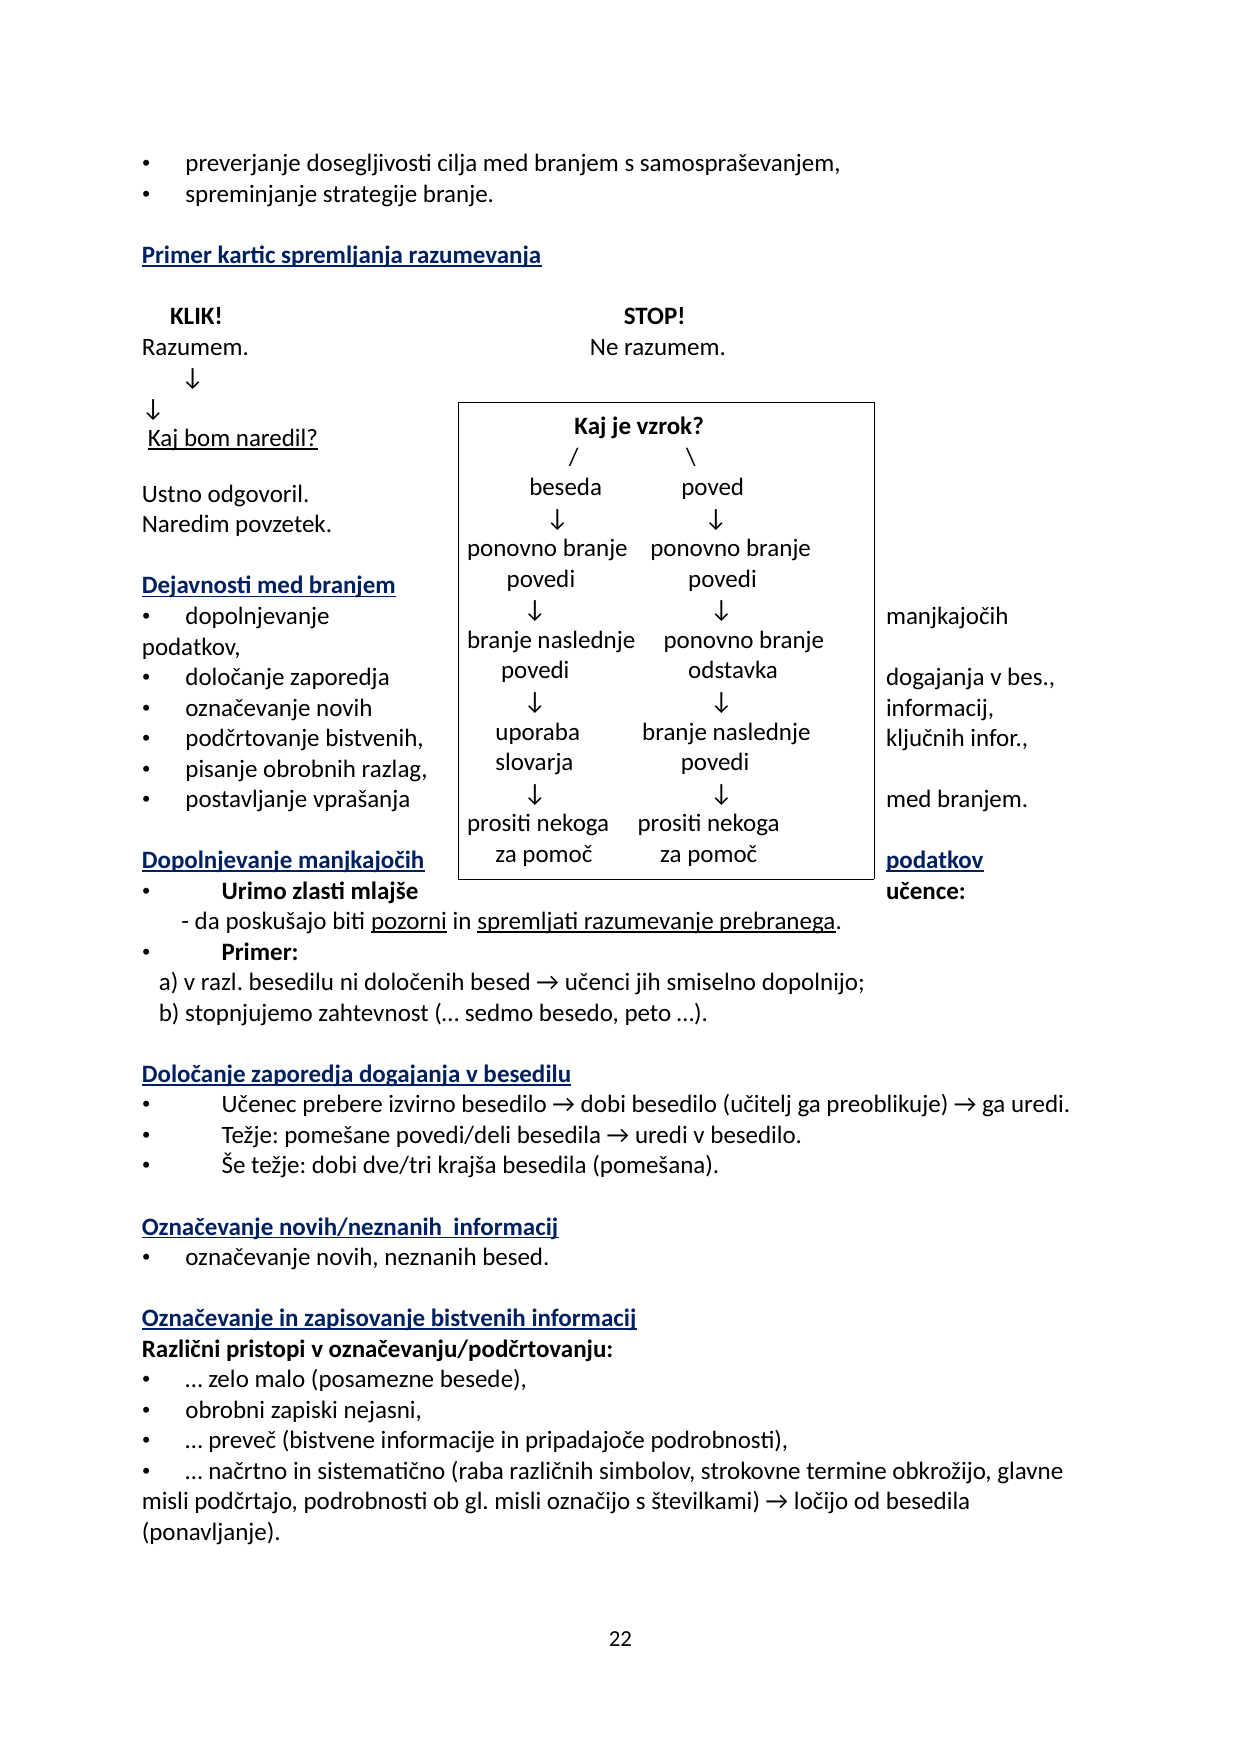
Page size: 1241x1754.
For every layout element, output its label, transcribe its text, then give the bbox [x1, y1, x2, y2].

list postavljanje vprašanja [142, 783, 458, 814]
list [875, 753, 1098, 783]
text [875, 509, 1098, 539]
list Primer: [142, 936, 1098, 966]
text Različni pristopi v označevanju/podčrtovanju: [142, 1333, 1098, 1363]
text povedi povedi [467, 563, 865, 594]
text ↓ ↓ [467, 502, 865, 533]
list označevanje novih, neznanih besed. [142, 1241, 1098, 1272]
list informacij, [875, 692, 1098, 722]
text Kaj bom naredil? [148, 422, 458, 453]
list dogajanja v bes., [875, 661, 1098, 692]
text ↓ ↓ [467, 777, 865, 807]
text slovarja povedi [467, 746, 865, 777]
text b) stopnjujemo zahtevnost (… sedmo besedo, peto …). [142, 997, 1098, 1027]
text prositi nekoga prositi nekoga [467, 807, 865, 838]
list Težje: pomešane povedi/deli besedila → uredi v besedilo. [142, 1119, 1098, 1149]
text [875, 422, 1093, 453]
list dopolnjevanje manjkajočih podatkov, [142, 600, 458, 661]
list označevanje novih [142, 692, 458, 722]
text KLIK! STOP! Razumem. Ne razumem. ↓ ↓ [142, 300, 1098, 422]
text ponovno branje ponovno branje [467, 533, 865, 563]
list Učenec prebere izvirno besedilo → dobi besedilo (učitelj ga preoblikuje) → ga uredi. [142, 1088, 1098, 1119]
list ključnih infor., [875, 722, 1098, 753]
text - da poskušajo biti pozorni in spremljati razumevanje prebranega. [142, 905, 1098, 936]
text [875, 478, 1098, 509]
text Primer kartic spremljanja razumevanja [142, 239, 1098, 270]
list … preveč (bistvene informacije in pripadajoče podrobnosti), [142, 1424, 1098, 1455]
list podčrtovanje bistvenih, [142, 722, 458, 753]
text [459, 403, 874, 879]
text uporaba branje naslednje [467, 716, 865, 746]
list pisanje obrobnih razlag, [142, 753, 458, 783]
text Dopolnjevanje manjkajočih [142, 844, 458, 875]
list obrobni zapiski nejasni, [142, 1394, 1098, 1424]
text ↓ ↓ [467, 594, 865, 624]
text / \ [467, 441, 865, 472]
text a) v razl. besedilu ni določenih besed → učenci jih smiselno dopolnijo; [142, 966, 1098, 997]
list Urimo zlasti mlajše učence: [142, 875, 1098, 905]
text podatkov [875, 844, 1098, 875]
list določanje zaporedja [142, 661, 458, 692]
text Naredim povzetek. [142, 509, 458, 539]
text branje naslednje ponovno branje [467, 624, 865, 655]
text Označevanje in zapisovanje bistvenih informacij [142, 1302, 1098, 1333]
text za pomoč za pomoč [467, 838, 865, 868]
list med branjem. [875, 783, 1098, 814]
text Dejavnosti med branjem [142, 570, 458, 600]
text [875, 570, 1098, 600]
list … zelo malo (posamezne besede), [142, 1363, 1098, 1394]
text Kaj je vzrok? [467, 411, 865, 441]
text Označevanje novih/neznanih informacij [142, 1211, 1098, 1241]
text Določanje zaporedja dogajanja v besedilu [142, 1058, 1098, 1088]
text Ustno odgovoril. [142, 478, 458, 509]
text ↓ ↓ [467, 685, 865, 716]
list … načrtno in sistematično (raba različnih simbolov, strokovne termine obkrožijo, glavne misli podčrtajo, podrobnosti ob gl. misli označijo s številkami) → ločijo od besedila (ponavljanje). [142, 1455, 1098, 1546]
text beseda poved [467, 472, 865, 502]
list spreminjanje strategije branje. [142, 178, 1098, 209]
text povedi odstavka [467, 655, 865, 685]
list preverjanje dosegljivosti cilja med branjem s samospraševanjem, [142, 148, 1098, 178]
list Še težje: dobi dve/tri krajša besedila (pomešana). [142, 1149, 1098, 1180]
list dopolnjevanje manjkajočih podatkov, [875, 600, 1098, 661]
